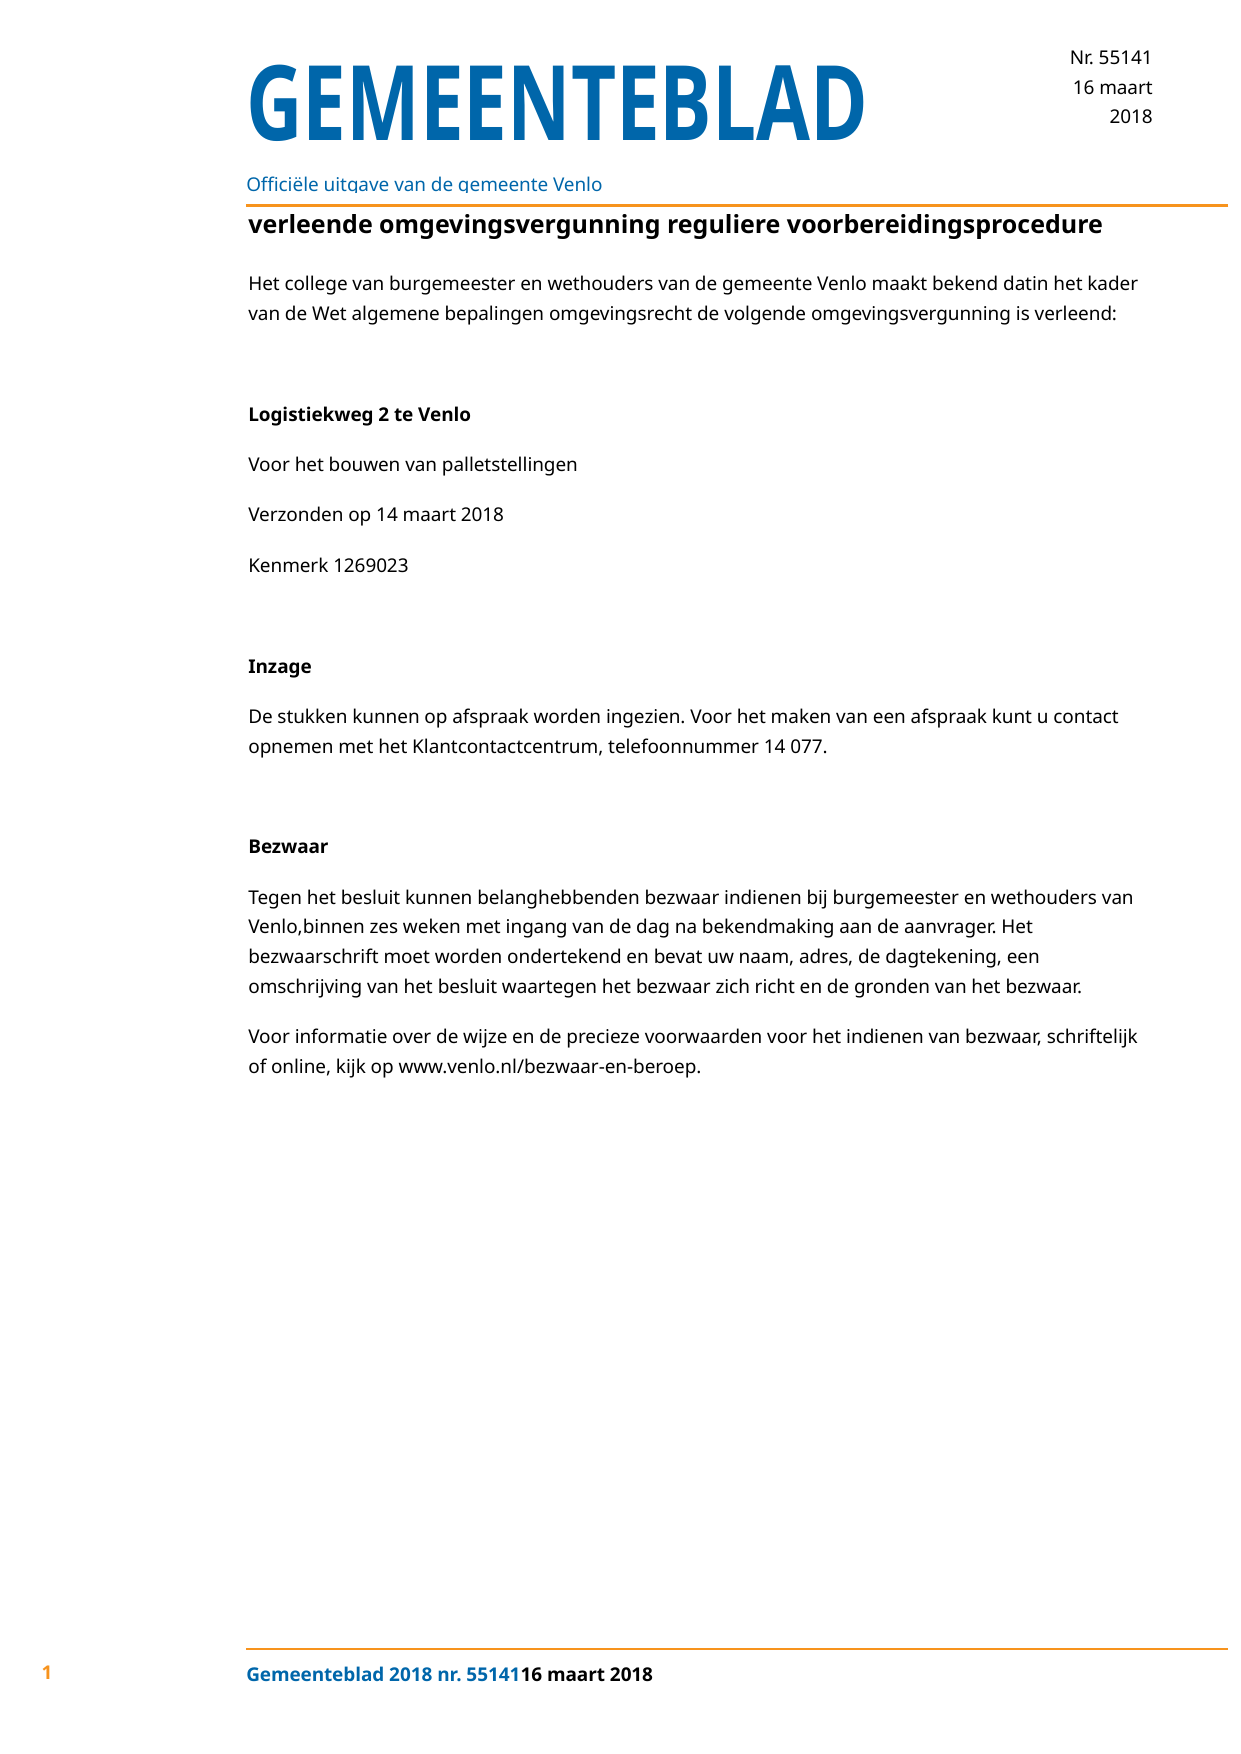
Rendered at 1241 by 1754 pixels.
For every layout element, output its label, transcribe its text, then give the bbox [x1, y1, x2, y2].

text verleende omgevingsvergunning reguliere voorbereidingsprocedure [248, 207, 1152, 241]
text Logistiekweg 2 te Venlo [248, 401, 1152, 426]
text Voor informatie over de wijze en de precieze voorwaarden voor het indienen van bezwaar, schriftelijk of online, kijk op www.venlo.nl/bezwaar-en-beroep. [248, 1023, 1152, 1078]
picture [41, 47, 231, 172]
text Het college van burgemeester en wethouders van de gemeente Venlo maakt bekend datin het kader van de Wet algemene bepalingen omgevingsrecht de volgende omgevingsvergunning is verleend: [248, 270, 1152, 326]
text Verzonden op 14 maart 2018 [248, 502, 1152, 527]
text Kenmerk 1269023 [248, 552, 1152, 578]
text De stukken kunnen op afspraak worden ingezien. Voor het maken van een afspraak kunt u contact opnemen met het Klantcontactcentrum, telefoonnummer 14 077. [248, 703, 1152, 758]
text Inzage [248, 653, 1152, 678]
text Voor het bouwen van palletstellingen [248, 451, 1152, 477]
text Bezwaar [248, 834, 1152, 859]
text Tegen het besluit kunnen belanghebbenden bezwaar indienen bij burgemeester en wethouders van Venlo,binnen zes weken met ingang van de dag na bekendmaking aan de aanvrager. Het bezwaarschrift moet worden ondertekend en bevat uw naam, adres, de dagtekening, een omschrijving van het besluit waartegen het bezwaar zich richt en de gronden van het bezwaar. [248, 884, 1152, 998]
